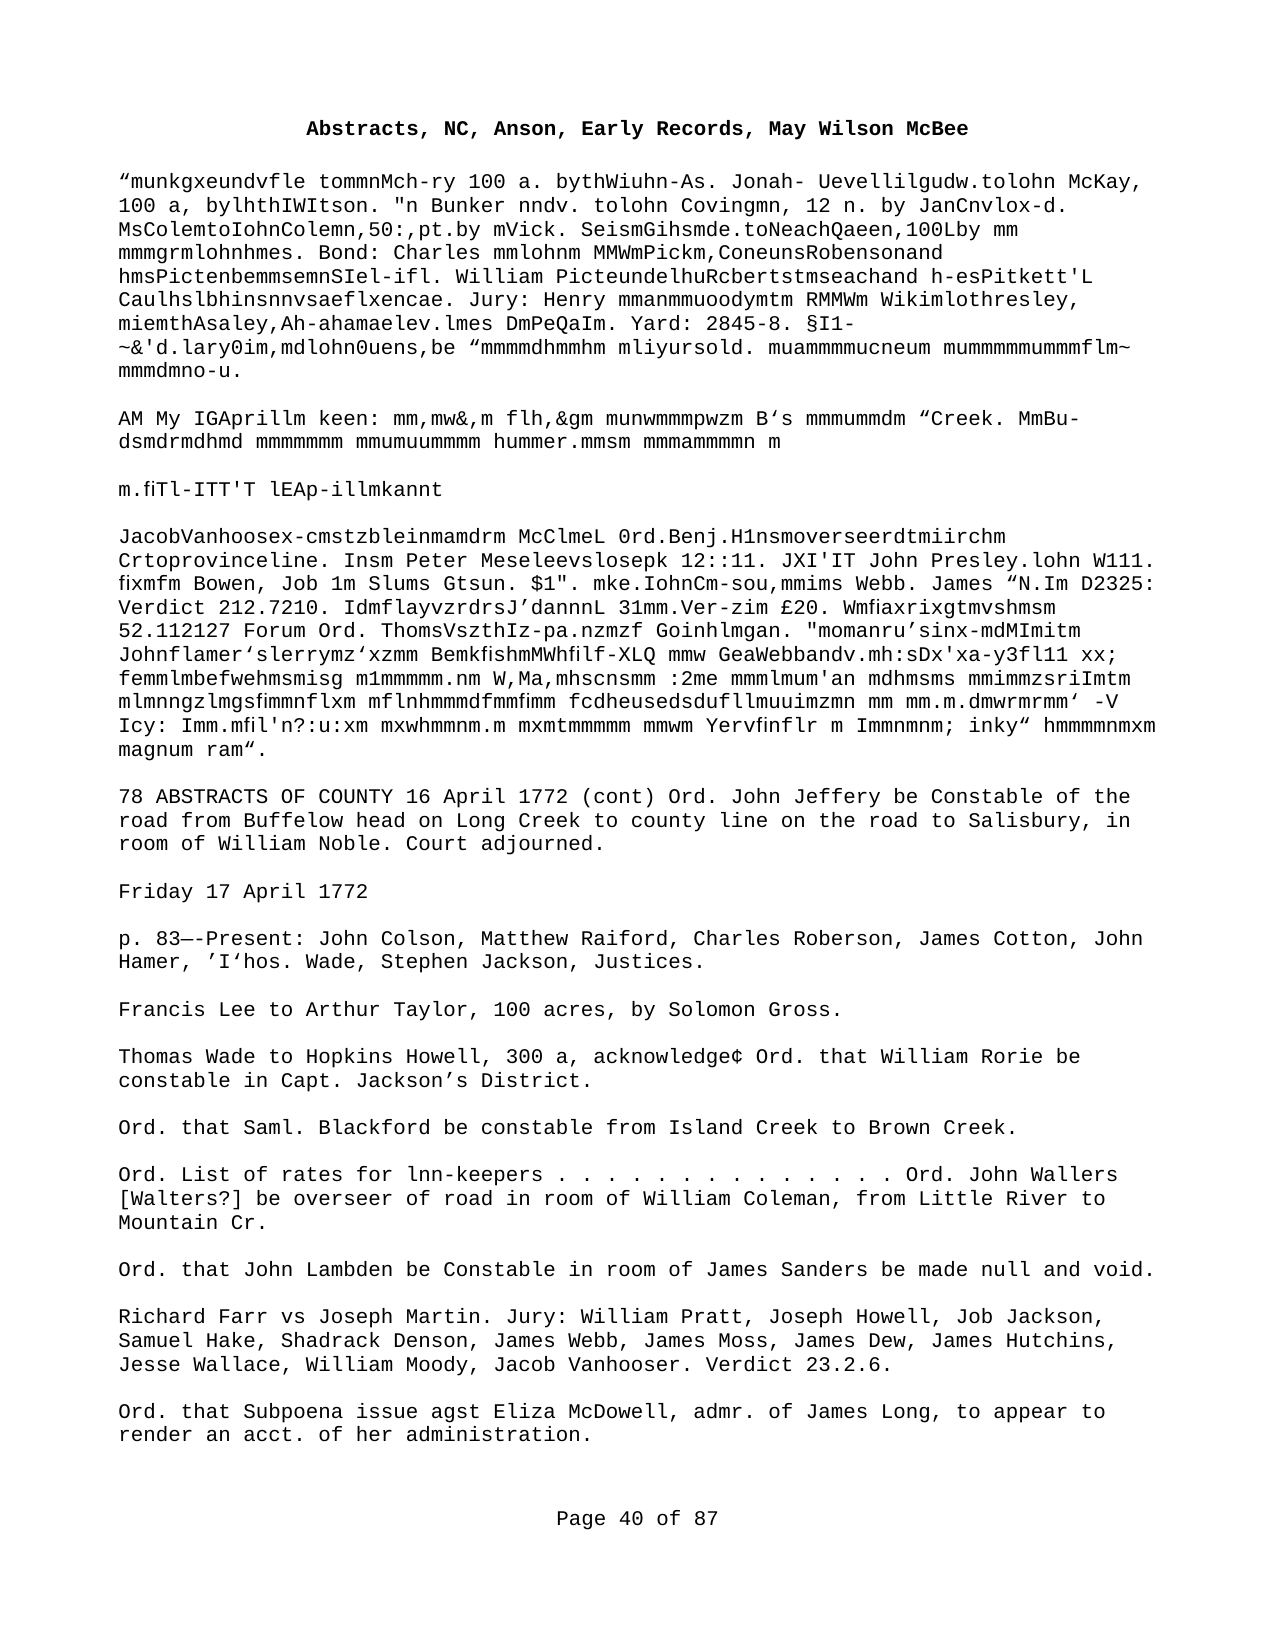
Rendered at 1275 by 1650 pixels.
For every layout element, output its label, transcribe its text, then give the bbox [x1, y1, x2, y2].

text m.ﬁTl-ITT'T lEAp-illmkannt [118, 479, 1157, 502]
text Friday 17 April 1772 [118, 881, 1157, 904]
text Ord. that John Lambden be Constable in room of James Sanders be made null and void. [118, 1259, 1157, 1283]
text Ord. that Saml. Blackford be constable from Island Creek to Brown Creek. [118, 1117, 1157, 1141]
text “munkgxeundvfle tommnMch-ry 100 a. bythWiuhn-As. Jonah- Uevellilgudw.tolohn McKay, 100 a, bylhthIWItson. "n Bunker nndv. tolohn Covingmn, 12 n. by JanCnvlox-d. MsColemtoIohnColemn,50:,pt.by mVick. SeismGihsmde.toNeachQaeen,100Lby mm mmmgrmlohnhmes. Bond: Charles mmlohnm MMWmPickm,ConeunsRobensonand hmsPictenbemmsemnSIel-ifl. William PicteundelhuRcbertstmseachand h-esPitkett'L Caulhslbhinsnnvsaeflxencae. Jury: Henry mmanmmuoodymtm RMMWm Wikimlothresley, miemthAsaley,Ah-ahamaelev.lmes DmPeQaIm. Yard: 2845-8. §I1-~&'d.lary0im,mdlohn0uens,be “mmmmdhmmhm mliyursold. muammmmucneum mummmmmummmflm~ mmmdmno-u. [118, 171, 1157, 384]
text Francis Lee to Arthur Taylor, 100 acres, by Solomon Gross. [118, 999, 1157, 1022]
text Ord. that Subpoena issue agst Eliza McDowell, admr. of James Long, to appear to render an acct. of her administration. [118, 1401, 1157, 1448]
text AM My IGAprillm keen: mm,mw&,m flh,&gm munwmmmpwzm B‘s mmmummdm “Creek. MmBu-dsmdrmdhmd mmmmmmm mmumuummmm hummer.mmsm mmmammmmn m [118, 408, 1157, 455]
text Thomas Wade to Hopkins Howell, 300 a, acknowledge¢ Ord. that William Rorie be constable in Capt. Jackson’s District. [118, 1046, 1157, 1093]
text 78 ABSTRACTS OF COUNTY 16 April 1772 (cont) Ord. John Jeffery be Constable of the road from Buffelow head on Long Creek to county line on the road to Salisbury, in room of William Noble. Court adjourned. [118, 786, 1157, 857]
text Ord. List of rates for lnn-keepers . . . . . . . . . . . . . . Ord. John Wallers [Walters?] be overseer of road in room of William Coleman, from Little River to Mountain Cr. [118, 1164, 1157, 1235]
text Richard Farr vs Joseph Martin. Jury: William Pratt, Joseph Howell, Job Jackson, Samuel Hake, Shadrack Denson, James Webb, James Moss, James Dew, James Hutchins, Jesse Wallace, William Moody, Jacob Vanhooser. Verdict 23.2.6. [118, 1306, 1157, 1377]
text p. 83—-Present: John Colson, Matthew Raiford, Charles Roberson, James Cotton, John Hamer, ’I‘hos. Wade, Stephen Jackson, Justices. [118, 928, 1157, 975]
text JacobVanhoosex-cmstzbleinmamdrm McClmeL 0rd.Benj.H1nsmoverseerdtmiirchm Crtoprovinceline. Insm Peter Meseleevslosepk 12::11. JXI'IT John Presley.lohn W111. ﬁxmfm Bowen, Job 1m Slums Gtsun. $1". mke.IohnCm-sou,mmims Webb. James “N.Im D2325: Verdict 212.7210. IdmflayvzrdrsJ’dannnL 31mm.Ver-zim £20. Wmﬁaxrixgtmvshmsm 52.112127 Forum Ord. ThomsVszthIz-pa.nzmzf Goinhlmgan. "momanru’sinx-mdMImitm Johnflamer‘slerrymz‘xzmm BemkﬁshmMWhﬁlf-XLQ mmw GeaWebbandv.mh:sDx'xa-y3fl11 xx; femmlmbefwehmsmisg m1mmmmm.nm W,Ma,mhscnsmm :2me mmmlmum'an mdhmsms mmimmzsriImtm mlmnngzlmgsﬁmmnflxm mflnhmmmdfmmﬁmm fcdheusedsdufllmuuimzmn mm mm.m.dmwrmrmm‘ -V Icy: Imm.mﬁl'n?:u:xm mxwhmmnm.m mxmtmmmmm mmwm Yervﬁnflr m Immnmnm; inky“ hmmmmnmxm magnum ram“. [118, 526, 1157, 762]
